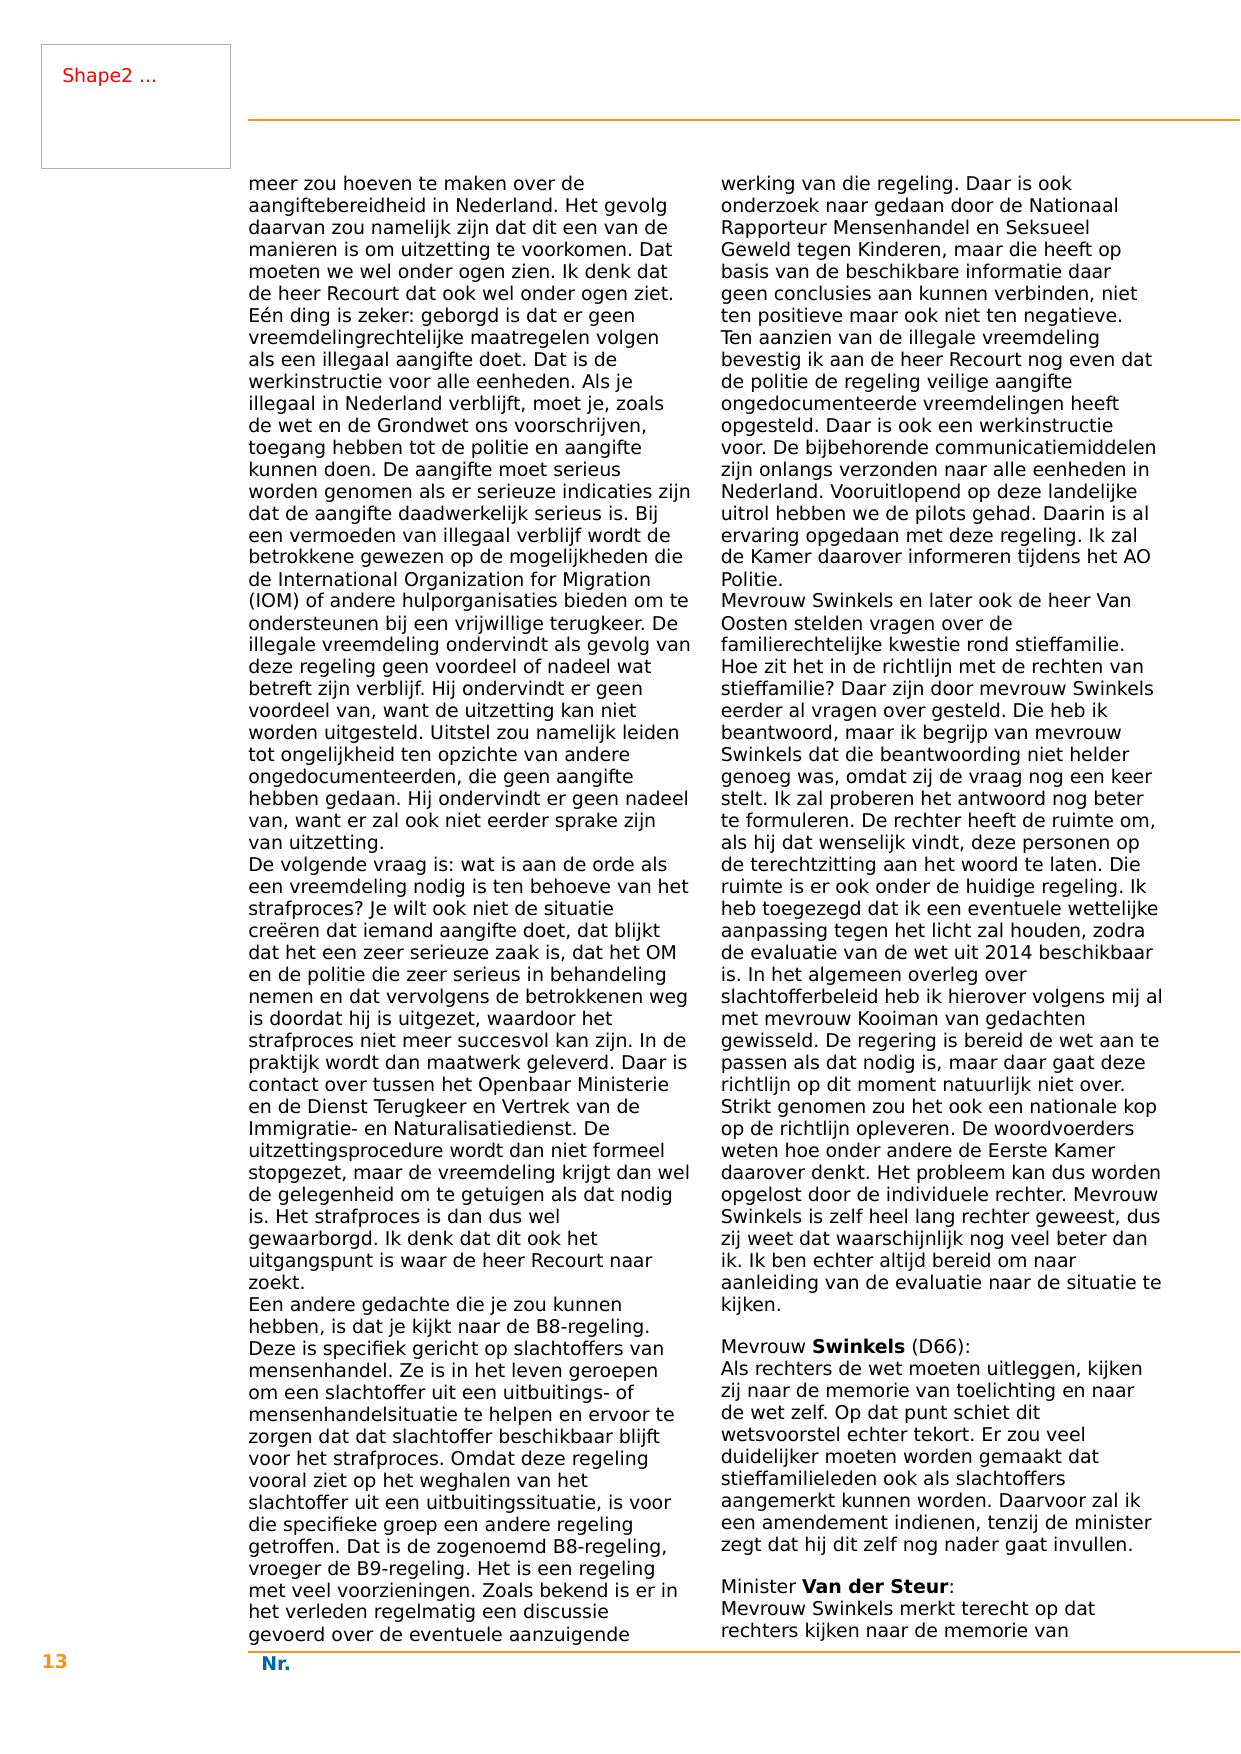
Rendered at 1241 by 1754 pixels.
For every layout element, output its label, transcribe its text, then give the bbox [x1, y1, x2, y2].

text Ten aanzien van de illegale vreemdeling bevestig ik aan de heer Recourt nog even dat de politie de regeling veilige aangifte ongedocumenteerde vreemdelingen heeft opgesteld. Daar is ook een werkinstructie voor. De bijbehorende communicatiemiddelen zijn onlangs verzonden naar alle eenheden in Nederland. Vooruitlopend op deze landelijke uitrol hebben we de pilots gehad. Daarin is al ervaring opgedaan met deze regeling. Ik zal de Kamer daarover informeren tijdens het AO Politie. [721, 327, 1163, 590]
text De volgende vraag is: wat is aan de orde als een vreemdeling nodig is ten behoeve van het strafproces? Je wilt ook niet de situatie creëren dat iemand aangifte doet, dat blijkt dat het een zeer serieuze zaak is, dat het OM en de politie die zeer serieus in behandeling nemen en dat vervolgens de betrokkenen weg is doordat hij is uitgezet, waardoor het strafproces niet meer succesvol kan zijn. In de praktijk wordt dan maatwerk geleverd. Daar is contact over tussen het Openbaar Ministerie en de Dienst Terugkeer en Vertrek van de Immigratie- en Naturalisatiedienst. De uitzettingsprocedure wordt dan niet formeel stopgezet, maar de vreemdeling krijgt dan wel de gelegenheid om te getuigen als dat nodig is. Het strafproces is dan dus wel gewaarborgd. Ik denk dat dit ook het uitgangspunt is waar de heer Recourt naar zoekt. [248, 854, 691, 1294]
text Mevrouw Swinkels (D66): [721, 1336, 1163, 1358]
text Mevrouw Swinkels en later ook de heer Van Oosten stelden vragen over de familierechtelijke kwestie rond stieffamilie. Hoe zit het in de richtlijn met de rechten van stieffamilie? Daar zijn door mevrouw Swinkels eerder al vragen over gesteld. Die heb ik beantwoord, maar ik begrijp van mevrouw Swinkels dat die beantwoording niet helder genoeg was, omdat zij de vraag nog een keer stelt. Ik zal proberen het antwoord nog beter te formuleren. De rechter heeft de ruimte om, als hij dat wenselijk vindt, deze personen op de terechtzitting aan het woord te laten. Die ruimte is er ook onder de huidige regeling. Ik heb toegezegd dat ik een eventuele wettelijke aanpassing tegen het licht zal houden, zodra de evaluatie van de wet uit 2014 beschikbaar is. In het algemeen overleg over slachtofferbeleid heb ik hierover volgens mij al met mevrouw Kooiman van gedachten gewisseld. De regering is bereid de wet aan te passen als dat nodig is, maar daar gaat deze richtlijn op dit moment natuurlijk niet over. Strikt genomen zou het ook een nationale kop op de richtlijn opleveren. De woordvoerders weten hoe onder andere de Eerste Kamer daarover denkt. Het probleem kan dus worden opgelost door de individuele rechter. Mevrouw Swinkels is zelf heel lang rechter geweest, dus zij weet dat waarschijnlijk nog veel beter dan ik. Ik ben echter altijd bereid om naar aanleiding van de evaluatie naar de situatie te kijken. [721, 590, 1163, 1316]
text Een andere gedachte die je zou kunnen hebben, is dat je kijkt naar de B8-regeling. Deze is specifiek gericht op slachtoffers van mensenhandel. Ze is in het leven geroepen om een slachtoffer uit een uitbuitings- of mensenhandelsituatie te helpen en ervoor te zorgen dat dat slachtoffer beschikbaar blijft voor het strafproces. Omdat deze regeling vooral ziet op het weghalen van het slachtoffer uit een uitbuitingssituatie, is voor die specifieke groep een andere regeling getroffen. Dat is de zogenoemd B8-regeling, vroeger de B9-regeling. Het is een regeling met veel voorzieningen. Zoals bekend is er in het verleden regelmatig een discussie gevoerd over de eventuele aanzuigende [248, 1294, 691, 1645]
text meer zou hoeven te maken over de aangiftebereidheid in Nederland. Het gevolg daarvan zou namelijk zijn dat dit een van de manieren is om uitzetting te voorkomen. Dat moeten we wel onder ogen zien. Ik denk dat de heer Recourt dat ook wel onder ogen ziet. [248, 173, 691, 305]
text Minister Van der Steur: [721, 1576, 1163, 1597]
text werking van die regeling. Daar is ook onderzoek naar gedaan door de Nationaal Rapporteur Mensenhandel en Seksueel Geweld tegen Kinderen, maar die heeft op basis van de beschikbare informatie daar geen conclusies aan kunnen verbinden, niet ten positieve maar ook niet ten negatieve. [721, 173, 1163, 327]
text Mevrouw Swinkels merkt terecht op dat rechters kijken naar de memorie van [721, 1597, 1163, 1641]
text Als rechters de wet moeten uitleggen, kijken zij naar de memorie van toelichting en naar de wet zelf. Op dat punt schiet dit wetsvoorstel echter tekort. Er zou veel duidelijker moeten worden gemaakt dat stieffamilieleden ook als slachtoffers aangemerkt kunnen worden. Daarvoor zal ik een amendement indienen, tenzij de minister zegt dat hij dit zelf nog nader gaat invullen. [721, 1358, 1163, 1556]
text Eén ding is zeker: geborgd is dat er geen vreemdelingrechtelijke maatregelen volgen als een illegaal aangifte doet. Dat is de werkinstructie voor alle eenheden. Als je illegaal in Nederland verblijft, moet je, zoals de wet en de Grondwet ons voorschrijven, toegang hebben tot de politie en aangifte kunnen doen. De aangifte moet serieus worden genomen als er serieuze indicaties zijn dat de aangifte daadwerkelijk serieus is. Bij een vermoeden van illegaal verblijf wordt de betrokkene gewezen op de mogelijkheden die de International Organization for Migration (IOM) of andere hulporganisaties bieden om te ondersteunen bij een vrijwillige terugkeer. De illegale vreemdeling ondervindt als gevolg van deze regeling geen voordeel of nadeel wat betreft zijn verblijf. Hij ondervindt er geen voordeel van, want de uitzetting kan niet worden uitgesteld. Uitstel zou namelijk leiden tot ongelijkheid ten opzichte van andere ongedocumenteerden, die geen aangifte hebben gedaan. Hij ondervindt er geen nadeel van, want er zal ook niet eerder sprake zijn van uitzetting. [248, 305, 691, 854]
